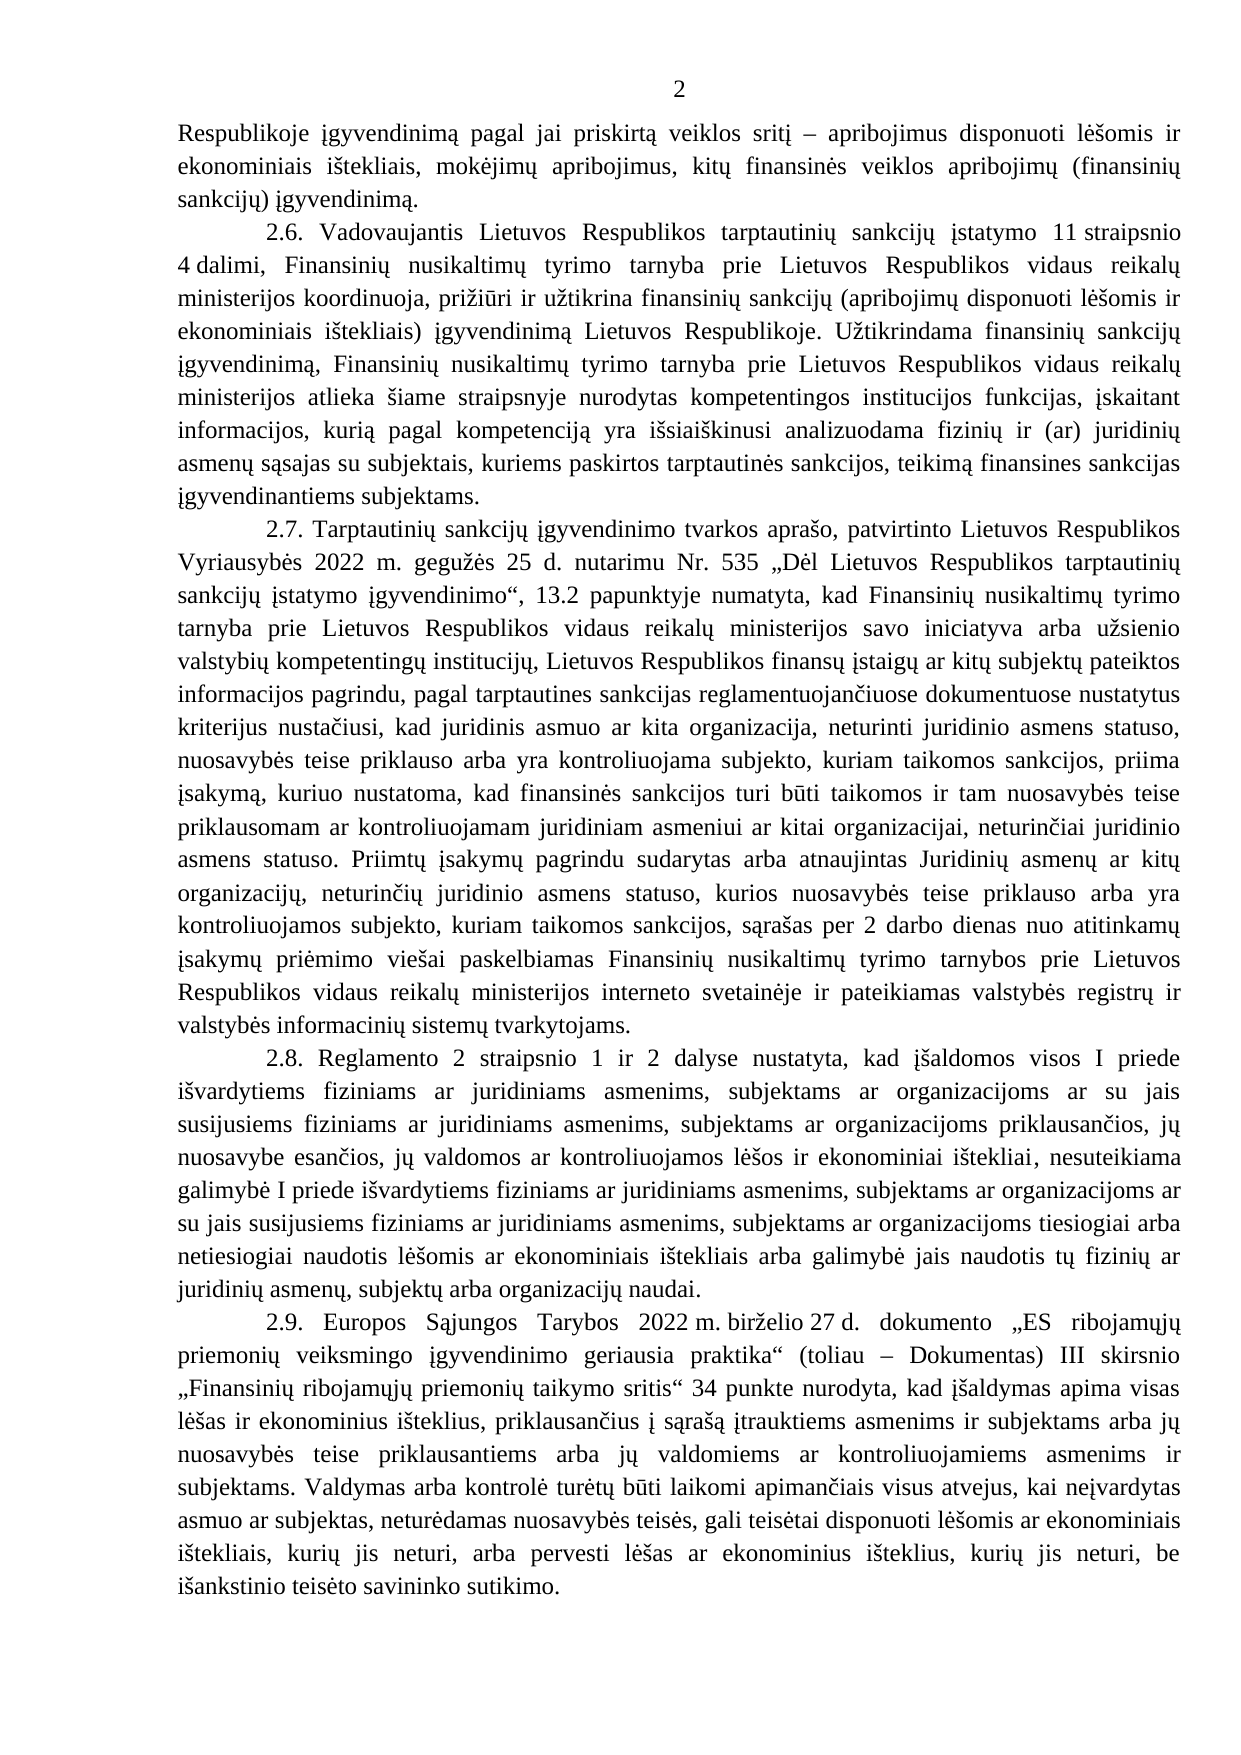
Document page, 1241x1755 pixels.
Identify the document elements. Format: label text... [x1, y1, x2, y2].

text 2.8. Reglamento 2 straipsnio 1 ir 2 dalyse nustatyta, kad įšaldomos visos I priede išvardytiems fiziniams ar juridiniams asmenims, subjektams ar organizacijoms ar su jais susijusiems fiziniams ar juridiniams asmenims, subjektams ar organizacijoms priklausančios, jų nuosavybe esančios, jų valdomos ar kontroliuojamos lėšos ir ekonominiai ištekliai, nesuteikiama galimybė I priede išvardytiems fiziniams ar juridiniams asmenims, subjektams ar organizacijoms ar su jais susijusiems fiziniams ar juridiniams asmenims, subjektams ar organizacijoms tiesiogiai arba netiesiogiai naudotis lėšomis ar ekonominiais ištekliais arba galimybė jais naudotis tų fizinių ar juridinių asmenų, subjektų arba organizacijų naudai. [177, 1043, 1181, 1303]
text Respublikoje įgyvendinimą pagal jai priskirtą veiklos sritį – apribojimus disponuoti lėšomis ir ekonominiais ištekliais, mokėjimų apribojimus, kitų finansinės veiklos apribojimų (finansinių sankcijų) įgyvendinimą. [177, 118, 1181, 213]
text 2.6. Vadovaujantis Lietuvos Respublikos tarptautinių sankcijų įstatymo 11 straipsnio 4 dalimi, Finansinių nusikaltimų tyrimo tarnyba prie Lietuvos Respublikos vidaus reikalų ministerijos koordinuoja, prižiūri ir užtikrina finansinių sankcijų (apribojimų disponuoti lėšomis ir ekonominiais ištekliais) įgyvendinimą Lietuvos Respublikoje. Užtikrindama finansinių sankcijų įgyvendinimą, Finansinių nusikaltimų tyrimo tarnyba prie Lietuvos Respublikos vidaus reikalų ministerijos atlieka šiame straipsnyje nurodytas kompetentingos institucijos funkcijas, įskaitant informacijos, kurią pagal kompetenciją yra išsiaiškinusi analizuodama fizinių ir (ar) juridinių asmenų sąsajas su subjektais, kuriems paskirtos tarptautinės sankcijos, teikimą finansines sankcijas įgyvendinantiems subjektams. [177, 217, 1181, 510]
text 2.9. Europos Sąjungos Tarybos 2022 m. birželio 27 d. dokumento „ES ribojamųjų priemonių veiksmingo įgyvendinimo geriausia praktika“ (toliau – Dokumentas) III skirsnio „Finansinių ribojamųjų priemonių taikymo sritis“ 34 punkte nurodyta, kad įšaldymas apima visas lėšas ir ekonominius išteklius, priklausančius į sąrašą įtrauktiems asmenims ir subjektams arba jų nuosavybės teise priklausantiems arba jų valdomiems ar kontroliuojamiems asmenims ir subjektams. Valdymas arba kontrolė turėtų būti laikomi apimančiais visus atvejus, kai neįvardytas asmuo ar subjektas, neturėdamas nuosavybės teisės, gali teisėtai disponuoti lėšomis ar ekonominiais ištekliais, kurių jis neturi, arba pervesti lėšas ar ekonominius išteklius, kurių jis neturi, be išankstinio teisėto savininko sutikimo. [177, 1307, 1181, 1600]
text 2.7. Tarptautinių sankcijų įgyvendinimo tvarkos aprašo, patvirtinto Lietuvos Respublikos Vyriausybės 2022 m. gegužės 25 d. nutarimu Nr. 535 „Dėl Lietuvos Respublikos tarptautinių sankcijų įstatymo įgyvendinimo“, 13.2 papunktyje numatyta, kad Finansinių nusikaltimų tyrimo tarnyba prie Lietuvos Respublikos vidaus reikalų ministerijos savo iniciatyva arba užsienio valstybių kompetentingų institucijų, Lietuvos Respublikos finansų įstaigų ar kitų subjektų pateiktos informacijos pagrindu, pagal tarptautines sankcijas reglamentuojančiuose dokumentuose nustatytus kriterijus nustačiusi, kad juridinis asmuo ar kita organizacija, neturinti juridinio asmens statuso, nuosavybės teise priklauso arba yra kontroliuojama subjekto, kuriam taikomos sankcijos, priima įsakymą, kuriuo nustatoma, kad finansinės sankcijos turi būti taikomos ir tam nuosavybės teise priklausomam ar kontroliuojamam juridiniam asmeniui ar kitai organizacijai, neturinčiai juridinio asmens statuso. Priimtų įsakymų pagrindu sudarytas arba atnaujintas Juridinių asmenų ar kitų organizacijų, neturinčių juridinio asmens statuso, kurios nuosavybės teise priklauso arba yra kontroliuojamos subjekto, kuriam taikomos sankcijos, sąrašas per 2 darbo dienas nuo atitinkamų įsakymų priėmimo viešai paskelbiamas Finansinių nusikaltimų tyrimo tarnybos prie Lietuvos Respublikos vidaus reikalų ministerijos interneto svetainėje ir pateikiamas valstybės registrų ir valstybės informacinių sistemų tvarkytojams. [177, 514, 1181, 1038]
